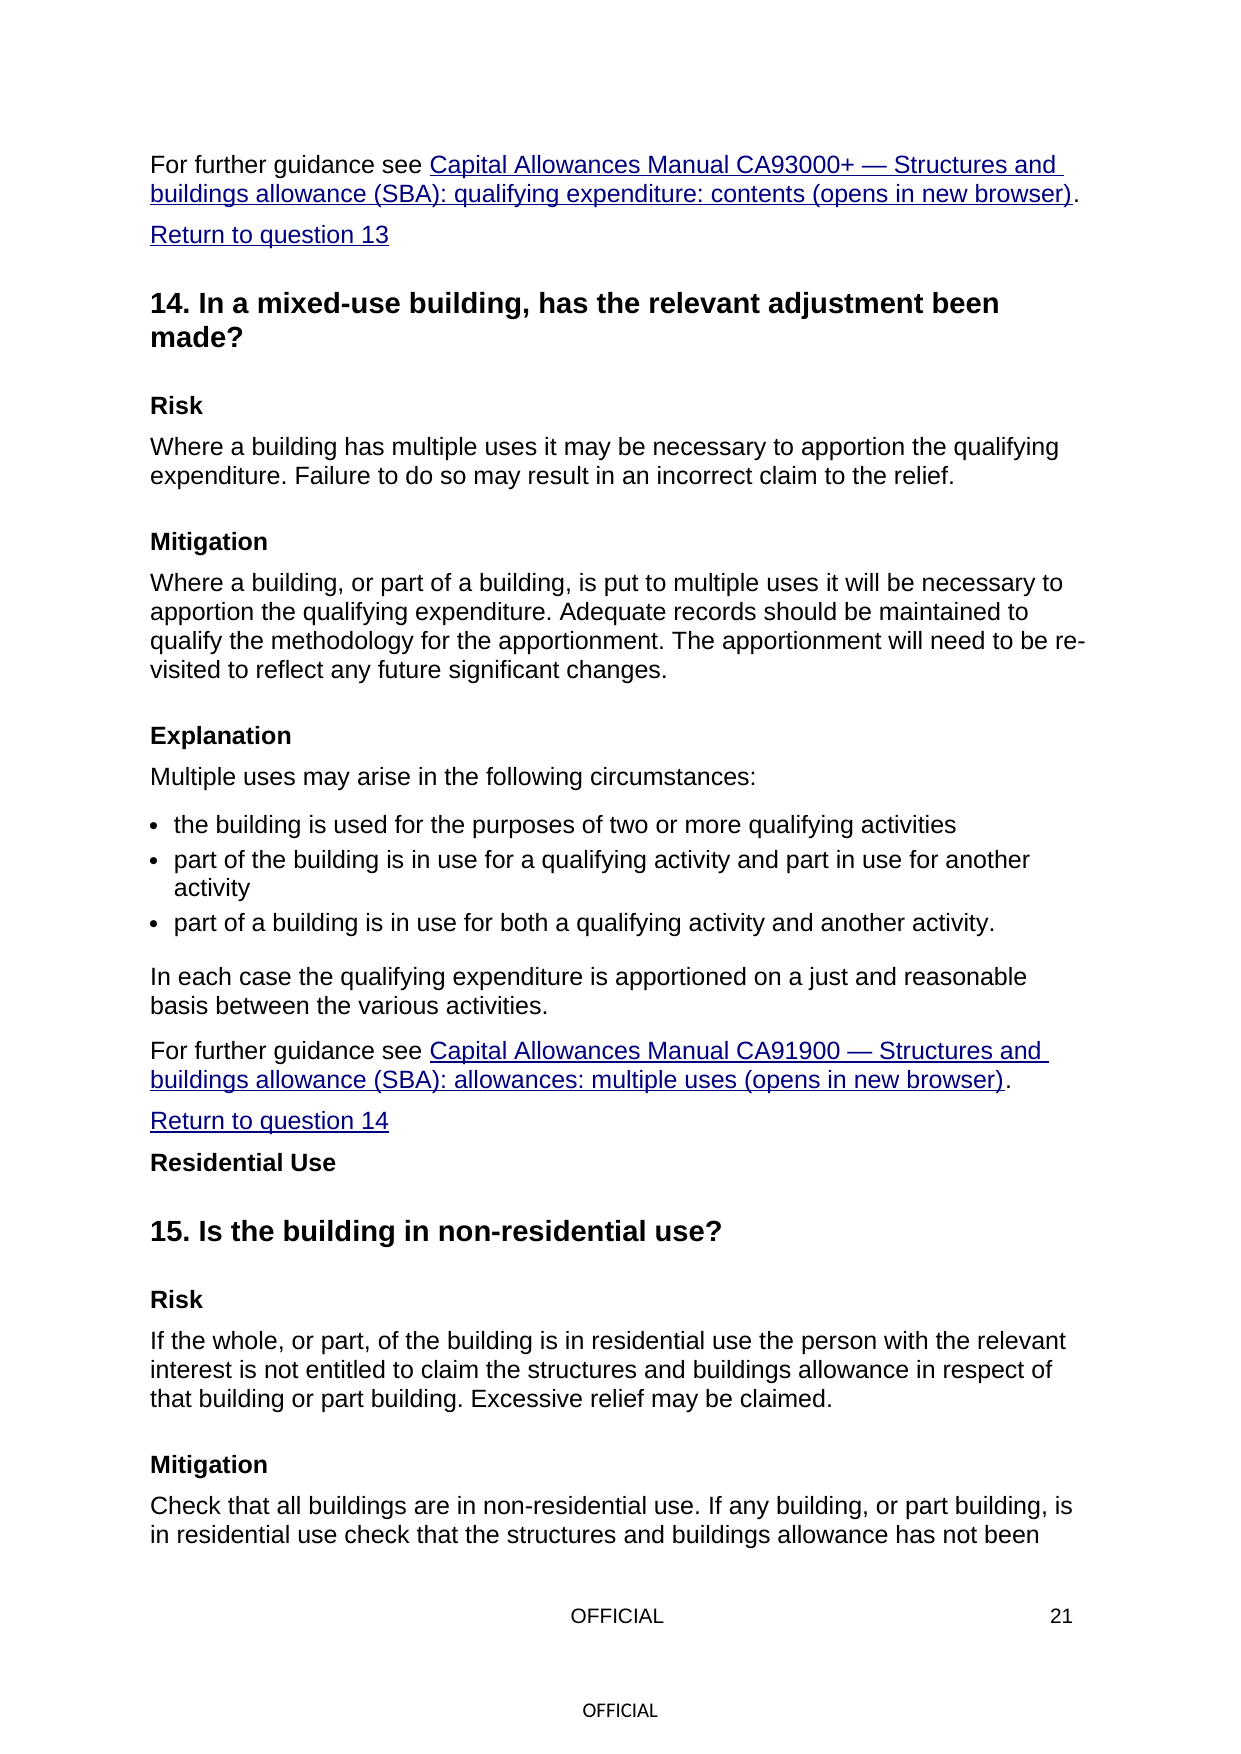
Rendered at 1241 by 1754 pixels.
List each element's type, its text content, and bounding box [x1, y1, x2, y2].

subtitle Risk [150, 391, 1090, 419]
text For further guidance see Capital Allowances Manual CA93000+ — Structures and buildings allowance (SBA): qualifying expenditure: contents (opens in new browser). [150, 150, 1090, 207]
text Where a building has multiple uses it may be necessary to apportion the qualifying expenditure. Failure to do so may result in an incorrect claim to the relief. [150, 432, 1090, 489]
list the building is used for the purposes of two or more qualifying activities [150, 809, 1090, 838]
text Check that all buildings are in non-residential use. If any building, or part building, is in residential use check that the structures and buildings allowance has not been [150, 1491, 1090, 1548]
text Return to question 14 [150, 1106, 1090, 1135]
subtitle Mitigation [150, 527, 1090, 556]
subtitle Risk [150, 1285, 1090, 1313]
subtitle Explanation [150, 721, 1090, 749]
list part of a building is in use for both a qualifying activity and another activity. [150, 908, 1090, 937]
list part of the building is in use for a qualifying activity and part in use for another activity [150, 844, 1090, 902]
subtitle 14. In a mixed-use building, has the relevant adjustment been made? [150, 286, 1090, 353]
text Return to question 13 [150, 220, 1090, 249]
text Where a building, or part of a building, is put to multiple uses it will be necessary to apportion the qualifying expenditure. Adequate records should be maintained to qualify the methodology for the apportionment. The apportionment will need to be re-visited to reflect any future significant changes. [150, 568, 1090, 683]
text In each case the qualifying expenditure is apportioned on a just and reasonable basis between the various activities. [150, 962, 1090, 1019]
subtitle Mitigation [150, 1450, 1090, 1478]
text For further guidance see Capital Allowances Manual CA91900 — Structures and buildings allowance (SBA): allowances: multiple uses (opens in new browser). [150, 1036, 1090, 1094]
text Residential Use [150, 1147, 1090, 1176]
subtitle 15. Is the building in non-residential use? [150, 1214, 1090, 1247]
text If the whole, or part, of the building is in residential use the person with the relevant interest is not entitled to claim the structures and buildings allowance in respect of that building or part building. Excessive relief may be claimed. [150, 1326, 1090, 1412]
text Multiple uses may arise in the following circumstances: [150, 762, 1090, 791]
